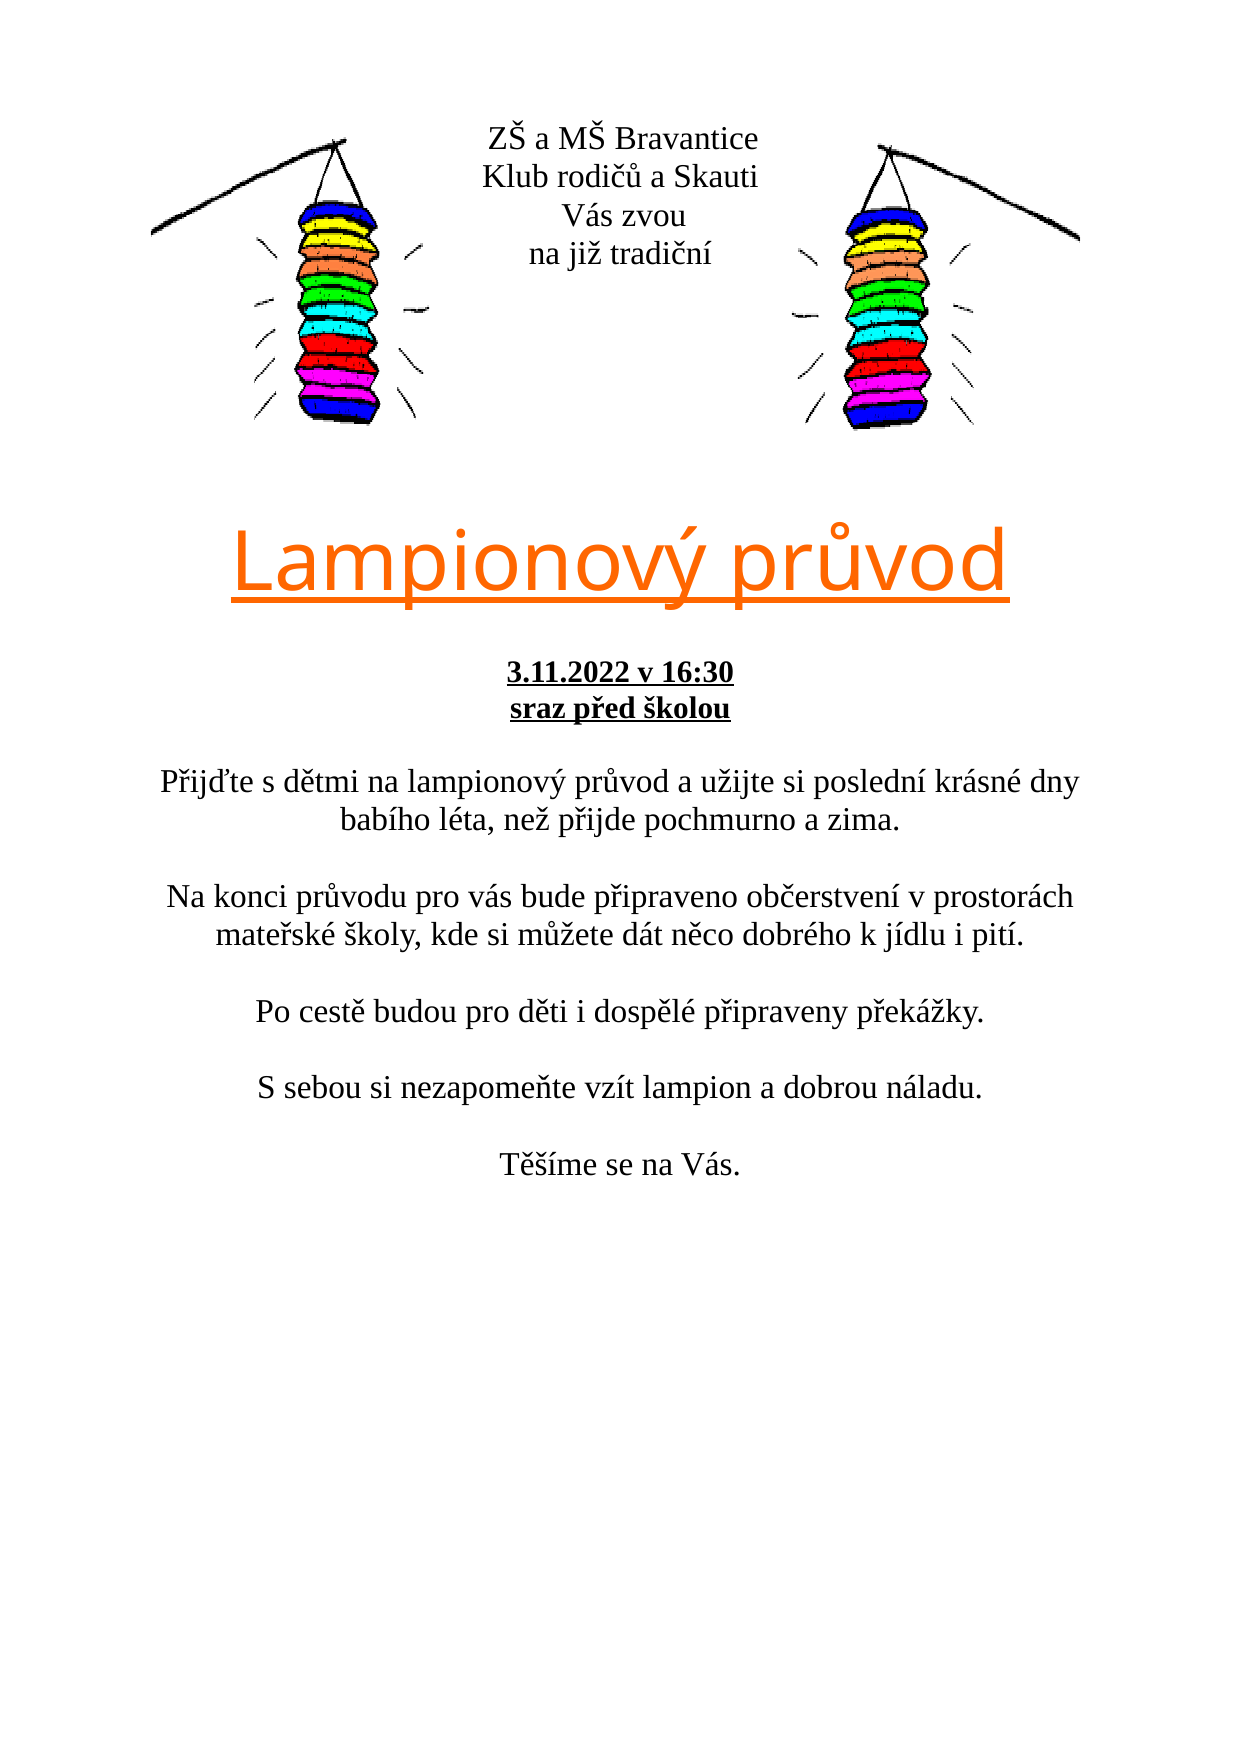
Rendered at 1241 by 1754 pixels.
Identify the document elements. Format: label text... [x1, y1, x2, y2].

text Na konci průvodu pro vás bude připraveno občerstvení v prostorách mateřské školy, kde si můžete dát něco dobrého k jídlu i pití. [118, 876, 1122, 953]
text Klub rodičů a Skauti [436, 156, 784, 195]
text [1089, 195, 1122, 233]
text Vás zvou [436, 195, 784, 233]
text 3.11.2022 v 16:30 [118, 653, 1122, 689]
text [1089, 156, 1122, 195]
text Lampionový průvod [118, 501, 1122, 615]
picture [142, 134, 436, 454]
text S sebou si nezapomeňte vzít lampion a dobrou náladu. [118, 1068, 1122, 1106]
text na již tradiční [436, 233, 784, 271]
text [118, 156, 142, 195]
text [118, 195, 142, 233]
text [1089, 233, 1122, 271]
text Přijďte s dětmi na lampionový průvod a užijte si poslední krásné dny babího léta, než přijde pochmurno a zima. [118, 761, 1122, 838]
text Těšíme se na Vás. [118, 1144, 1122, 1183]
text sraz před školou [118, 689, 1122, 725]
text [118, 233, 142, 271]
text Po cestě budou pro děti i dospělé připraveny překážky. [118, 991, 1122, 1029]
picture [784, 140, 1089, 459]
text ZŠ a MŠ Bravantice [118, 118, 1122, 156]
